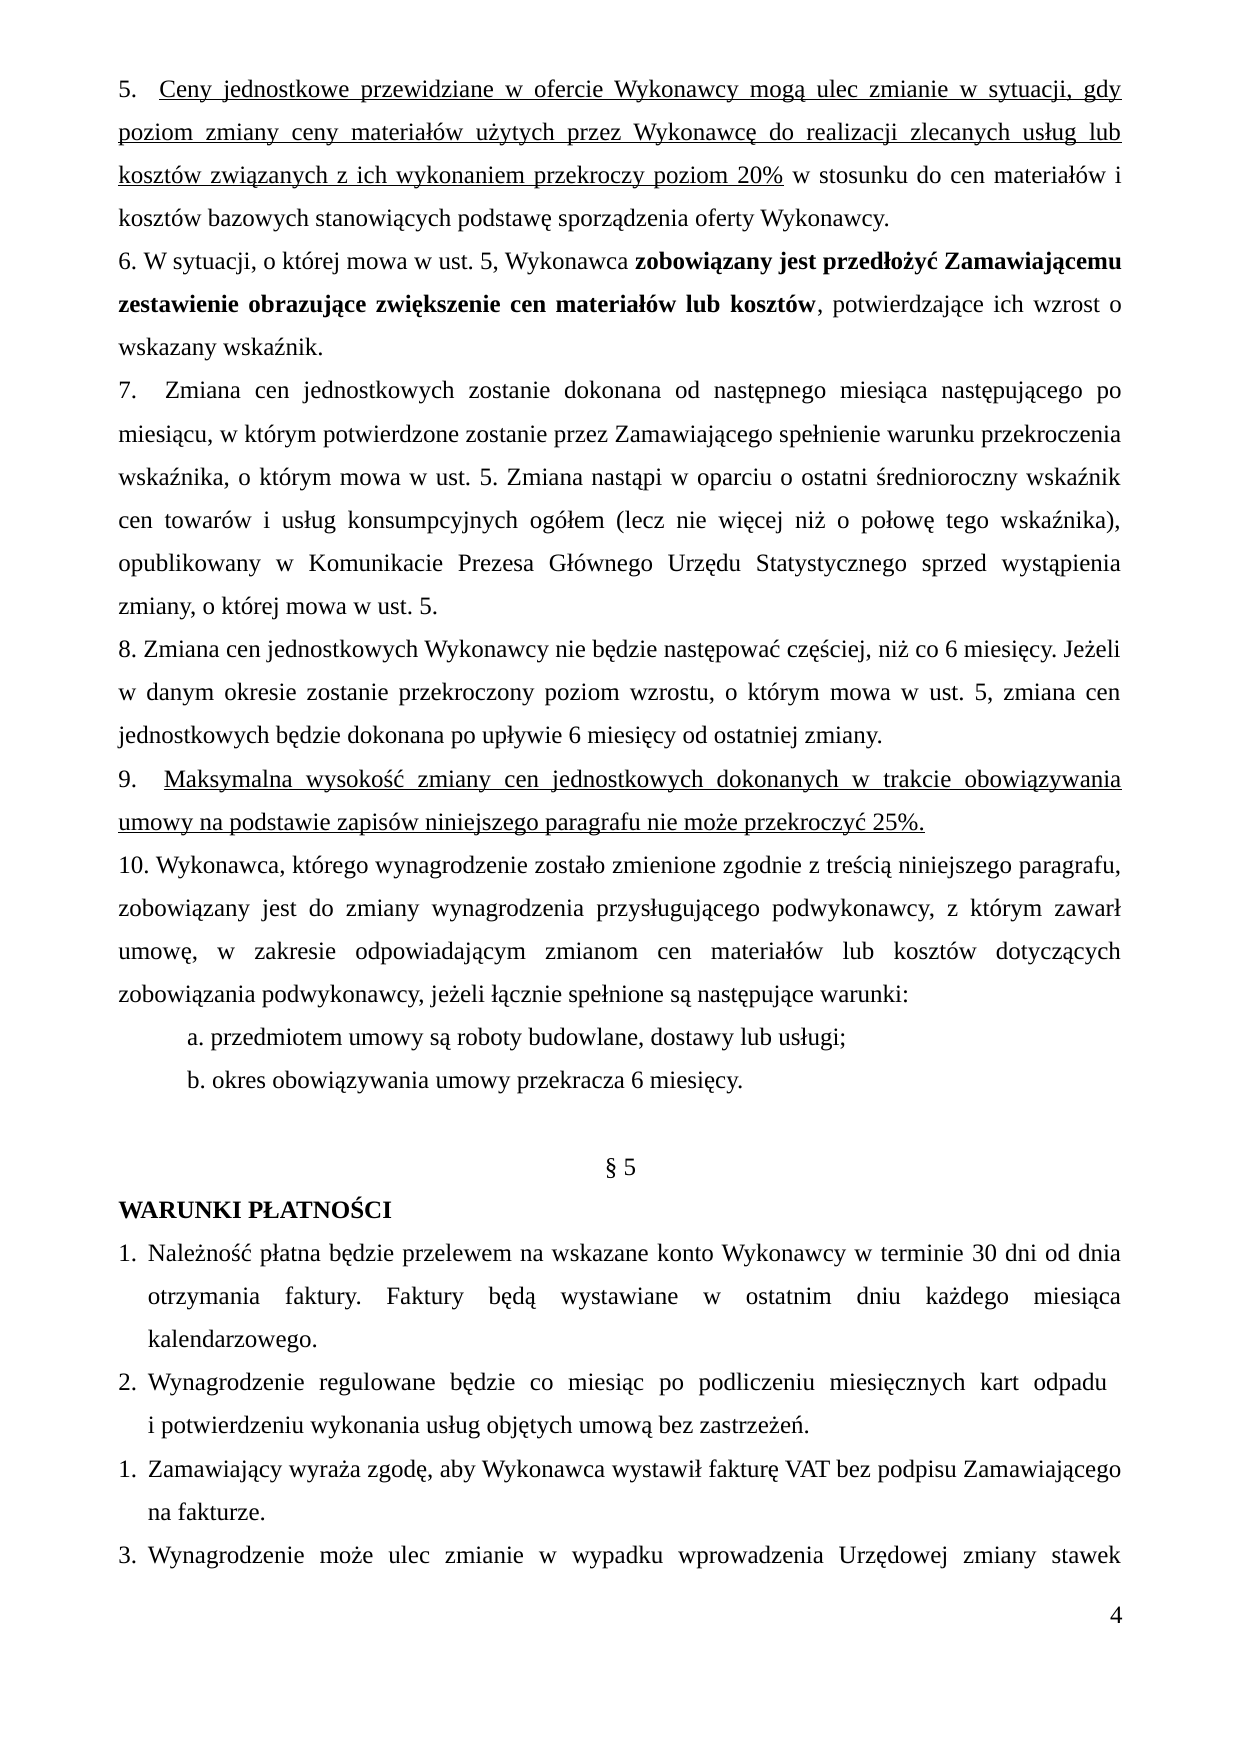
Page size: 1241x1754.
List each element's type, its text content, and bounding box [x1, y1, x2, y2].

list Wynagrodzenie może ulec zmianie w wypadku wprowadzenia Urzędowej zmiany stawek [118, 1540, 1122, 1569]
text § 5 [118, 1152, 1122, 1181]
text b. okres obowiązywania umowy przekracza 6 miesięcy. [118, 1066, 1122, 1094]
text kosztów związanych z ich wykonaniem przekroczy poziom 20% w stosunku do cen materiałów i kosztów bazowych stanowiących podstawę sporządzenia oferty Wykonawcy. [118, 143, 1122, 232]
text 7. Zmiana cen jednostkowych zostanie dokonana od następnego miesiąca następującego po miesiącu, w którym potwierdzone zostanie przez Zamawiającego spełnienie warunku przekroczenia wskaźnika, o którym mowa w ust. 5. Zmiana nastąpi w oparciu o ostatni średnioroczny wskaźnik cen towarów i usług konsumpcyjnych ogółem (lecz nie więcej niż o połowę tego wskaźnika), opublikowany w Komunikacie Prezesa Głównego Urzędu Statystycznego sprzed wystąpienia zmiany, o której mowa w ust. 5. [118, 376, 1122, 620]
text 10. Wykonawca, którego wynagrodzenie zostało zmienione zgodnie z treścią niniejszego paragrafu, zobowiązany jest do zmiany wynagrodzenia przysługującego podwykonawcy, z którym zawarł umowę, w zakresie odpowiadającym zmianom cen materiałów lub kosztów dotyczących zobowiązania podwykonawcy, jeżeli łącznie spełnione są następujące warunki: [118, 850, 1122, 1008]
text a. przedmiotem umowy są roboty budowlane, dostawy lub usługi; [118, 1022, 1122, 1051]
text 8. Zmiana cen jednostkowych Wykonawcy nie będzie następować częściej, niż co 6 miesięcy. Jeżeli w danym okresie zostanie przekroczony poziom wzrostu, o którym mowa w ust. 5, zmiana cen jednostkowych będzie dokonana po upływie 6 miesięcy od ostatniej zmiany. [118, 634, 1122, 749]
text WARUNKI PŁATNOŚCI [118, 1195, 1122, 1224]
text 5. Ceny jednostkowe przewidziane w ofercie Wykonawcy mogą ulec zmianie w sytuacji, gdy poziom zmiany ceny materiałów użytych przez Wykonawcę do realizacji zlecanych usług lub [118, 74, 1122, 142]
list Zamawiający wyraża zgodę, aby Wykonawca wystawił fakturę VAT bez podpisu Zamawiającego na fakturze. [118, 1454, 1122, 1526]
text 9. Maksymalna wysokość zmiany cen jednostkowych dokonanych w trakcie obowiązywania umowy na podstawie zapisów niniejszego paragrafu nie może przekroczyć 25%. [118, 764, 1122, 836]
text 6. W sytuacji, o której mowa w ust. 5, Wykonawca zobowiązany jest przedłożyć Zamawiającemu zestawienie obrazujące zwiększenie cen materiałów lub kosztów, potwierdzające ich wzrost o wskazany wskaźnik. [118, 246, 1122, 361]
list Należność płatna będzie przelewem na wskazane konto Wykonawcy w terminie 30 dni od dnia otrzymania faktury. Faktury będą wystawiane w ostatnim dniu każdego miesiąca kalendarzowego. [118, 1238, 1122, 1353]
list Wynagrodzenie regulowane będzie co miesiąc po podliczeniu miesięcznych kart odpadu i potwierdzeniu wykonania usług objętych umową bez zastrzeżeń. [118, 1367, 1122, 1439]
